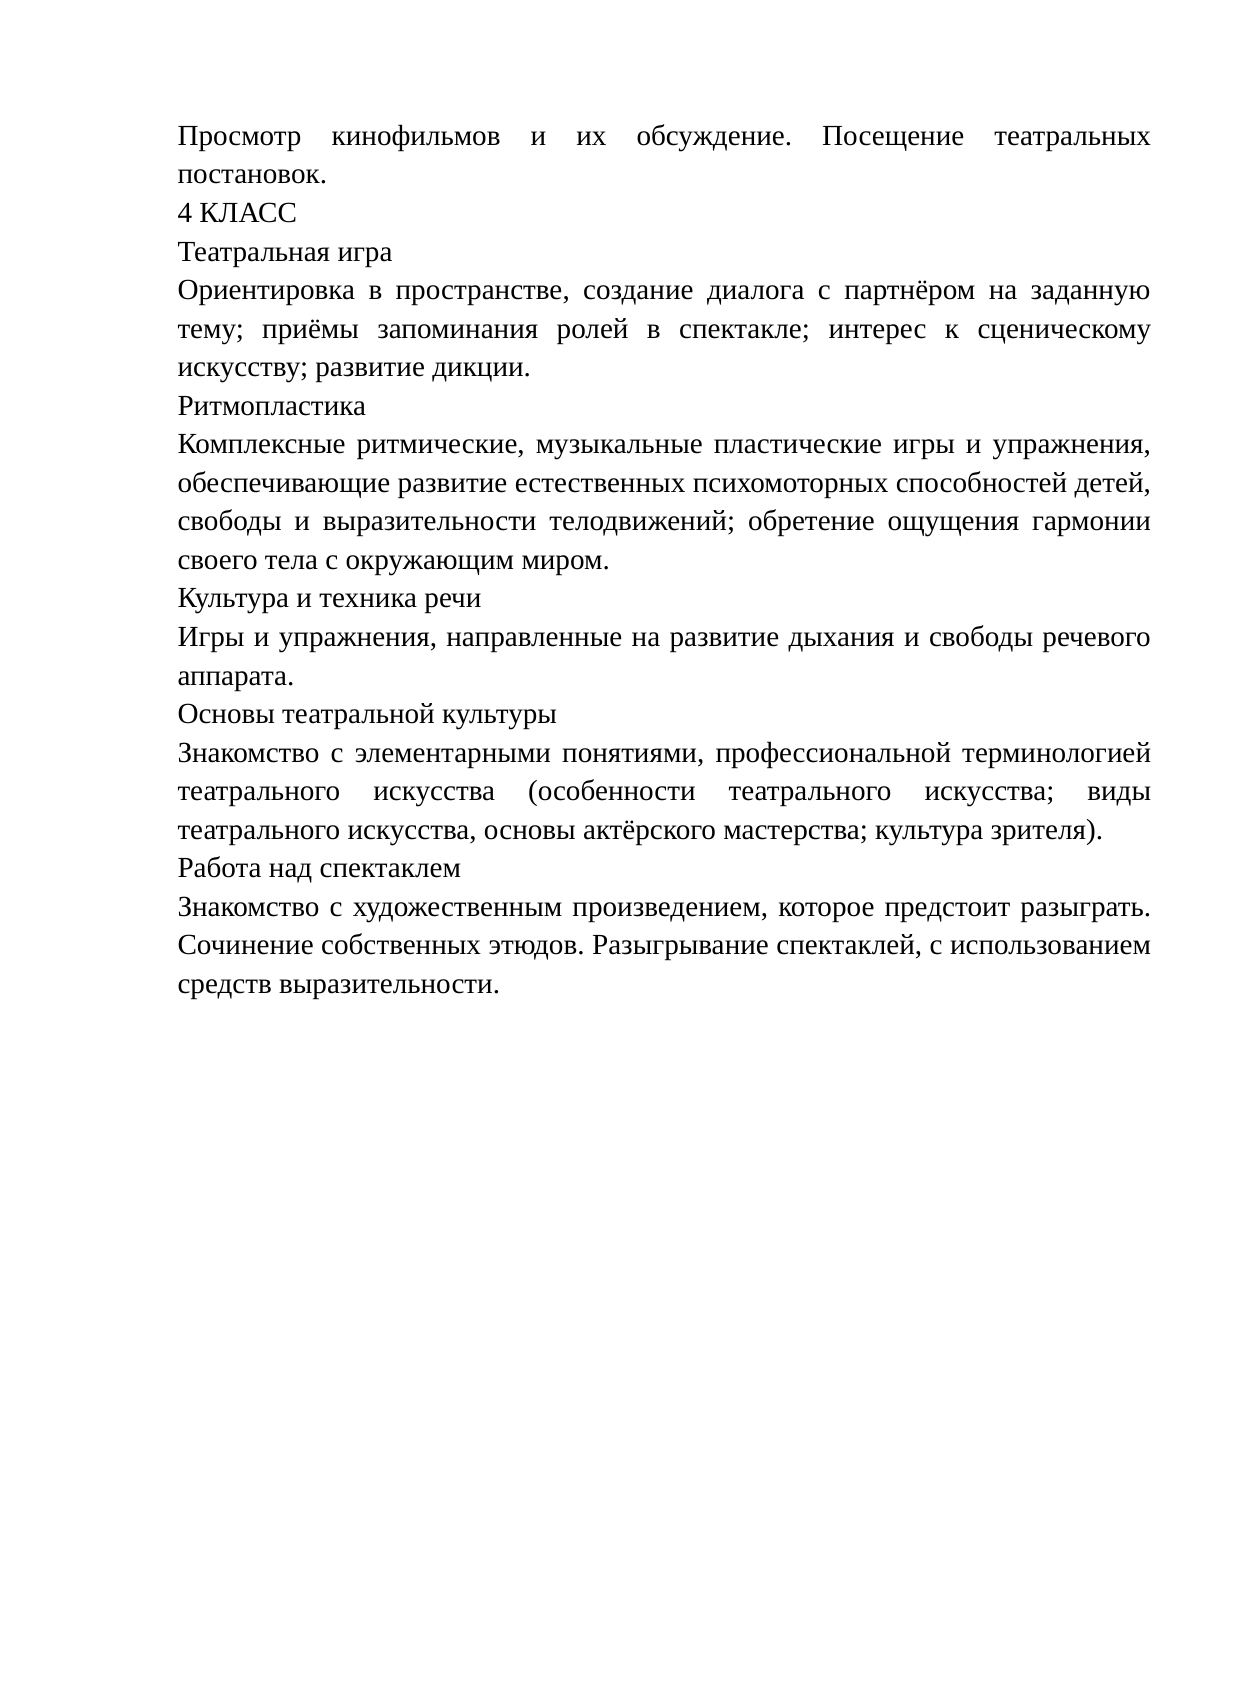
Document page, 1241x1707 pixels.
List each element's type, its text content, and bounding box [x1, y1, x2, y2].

text Просмотр кинофильмов и их обсуждение. Посещение театральных постановок. [177, 118, 1152, 190]
text Комплексные ритмические, музыкальные пластические игры и упражнения, обеспечивающие развитие естественных психомоторных способностей детей, свободы и выразительности телодвижений; обретение ощущения гармонии своего тела с окружающим миром. [177, 426, 1152, 576]
text 4 КЛАСС [177, 195, 1152, 229]
text Знакомство с элементарными понятиями, профессиональной терминологией театрального искусства (особенности театрального искусства; виды театрального искусства, основы актёрского мастерства; культура зрителя). [177, 735, 1152, 845]
text Игры и упражнения, направленные на развитие дыхания и свободы речевого аппарата. [177, 619, 1152, 691]
text Культура и техника речи [177, 581, 1152, 614]
text Ритмопластика [177, 388, 1152, 421]
text Театральная игра [177, 234, 1152, 267]
text Ориентировка в пространстве, создание диалога с партнёром на заданную тему; приёмы запоминания ролей в спектакле; интерес к сценическому искусству; развитие дикции. [177, 272, 1152, 383]
text Основы театральной культуры [177, 696, 1152, 730]
text Работа над спектаклем [177, 850, 1152, 884]
text Знакомство с художественным произведением, которое предстоит разыграть. Сочинение собственных этюдов. Разыгрывание спектаклей, с использованием средств выразительности. [177, 889, 1152, 999]
